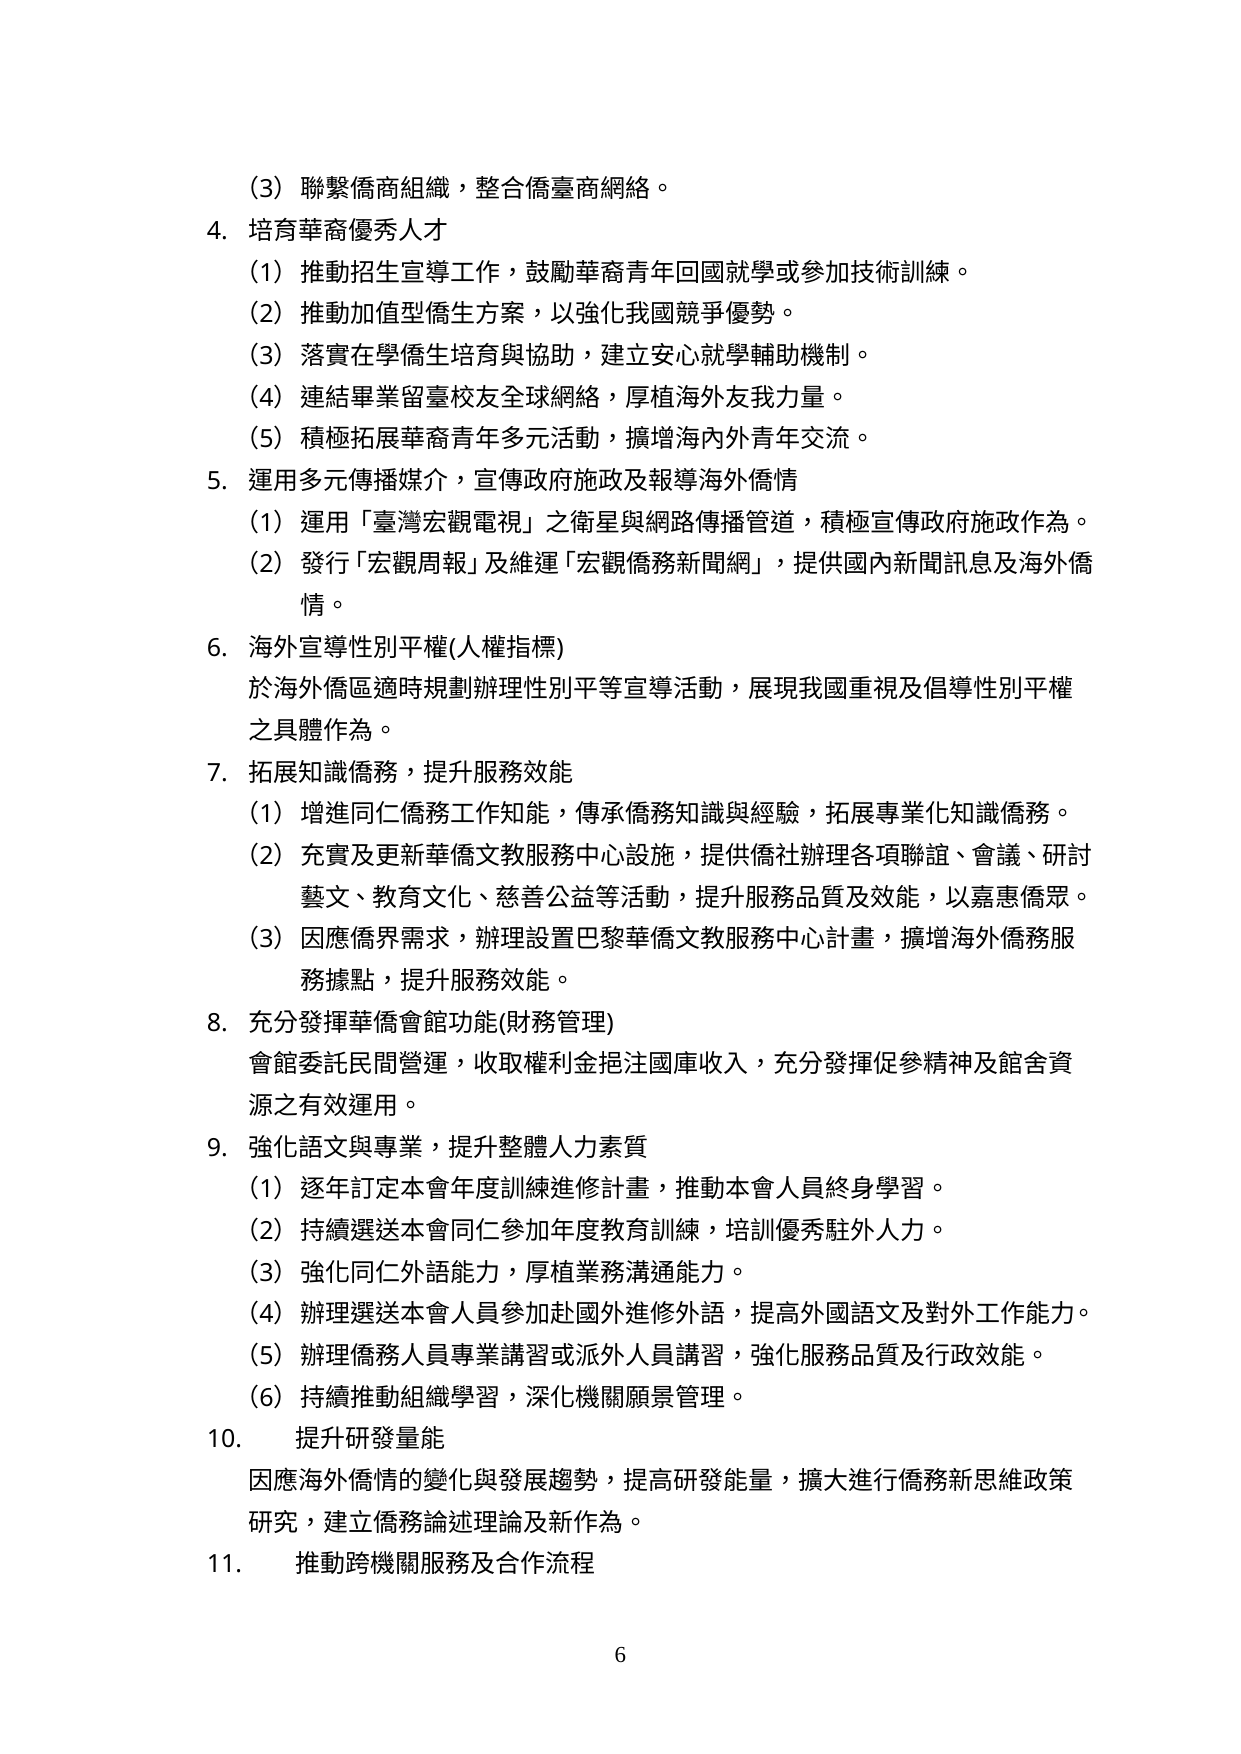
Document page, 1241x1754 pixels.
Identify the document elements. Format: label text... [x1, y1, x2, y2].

list 逐年訂定本會年度訓練進修計畫，推動本會人員終身學習。 [234, 1164, 1092, 1206]
list 提升研發量能 [207, 1414, 1092, 1456]
list 培育華裔優秀人才 [207, 206, 1092, 248]
list 強化語文與專業，提升整體人力素質 [207, 1123, 1092, 1164]
list 充實及更新華僑文教服務中心設施，提供僑社辦理各項聯誼、會議、研討、藝文、教育文化、慈善公益等活動，提升服務品質及效能，以嘉惠僑眾。 [234, 831, 1092, 914]
list 積極拓展華裔青年多元活動，擴增海內外青年交流。 [234, 414, 1092, 456]
list 辦理僑務人員專業講習或派外人員講習，強化服務品質及行政效能。 [234, 1331, 1092, 1373]
text 會館委託民間營運，收取權利金挹注國庫收入，充分發揮促參精神及館舍資源之有效運用。 [248, 1039, 1092, 1123]
list 辦理選送本會人員參加赴國外進修外語，提高外國語文及對外工作能力。 [234, 1289, 1092, 1331]
list 因應僑界需求，辦理設置巴黎華僑文教服務中心計畫，擴增海外僑務服務據點，提升服務效能。 [234, 914, 1092, 998]
list 發行「宏觀周報」及維運「宏觀僑務新聞網」，提供國內新聞訊息及海外僑情。 [234, 539, 1092, 623]
list 推動跨機關服務及合作流程 [207, 1539, 1092, 1581]
list 持續選送本會同仁參加年度教育訓練，培訓優秀駐外人力。 [234, 1206, 1092, 1248]
list 運用多元傳播媒介，宣傳政府施政及報導海外僑情 [207, 456, 1092, 498]
list 聯繫僑商組織，整合僑臺商網絡。 [234, 164, 1092, 206]
list 連結畢業留臺校友全球網絡，厚植海外友我力量。 [234, 373, 1092, 414]
list 推動加值型僑生方案，以強化我國競爭優勢。 [234, 289, 1092, 331]
list 拓展知識僑務，提升服務效能 [207, 748, 1092, 789]
list 運用「臺灣宏觀電視」之衛星與網路傳播管道，積極宣傳政府施政作為。 [234, 498, 1092, 539]
text 因應海外僑情的變化與發展趨勢，提高研發能量，擴大進行僑務新思維政策研究，建立僑務論述理論及新作為。 [248, 1456, 1092, 1539]
list 充分發揮華僑會館功能(財務管理) [207, 998, 1092, 1039]
list 增進同仁僑務工作知能，傳承僑務知識與經驗，拓展專業化知識僑務。 [234, 789, 1092, 831]
list 強化同仁外語能力，厚植業務溝通能力。 [234, 1248, 1092, 1289]
text 於海外僑區適時規劃辦理性別平等宣導活動，展現我國重視及倡導性別平權之具體作為。 [248, 664, 1092, 748]
list 落實在學僑生培育與協助，建立安心就學輔助機制。 [234, 331, 1092, 373]
list 推動招生宣導工作，鼓勵華裔青年回國就學或參加技術訓練。 [234, 248, 1092, 289]
list 持續推動組織學習，深化機關願景管理。 [234, 1373, 1092, 1414]
list 海外宣導性別平權(人權指標) [207, 623, 1092, 664]
